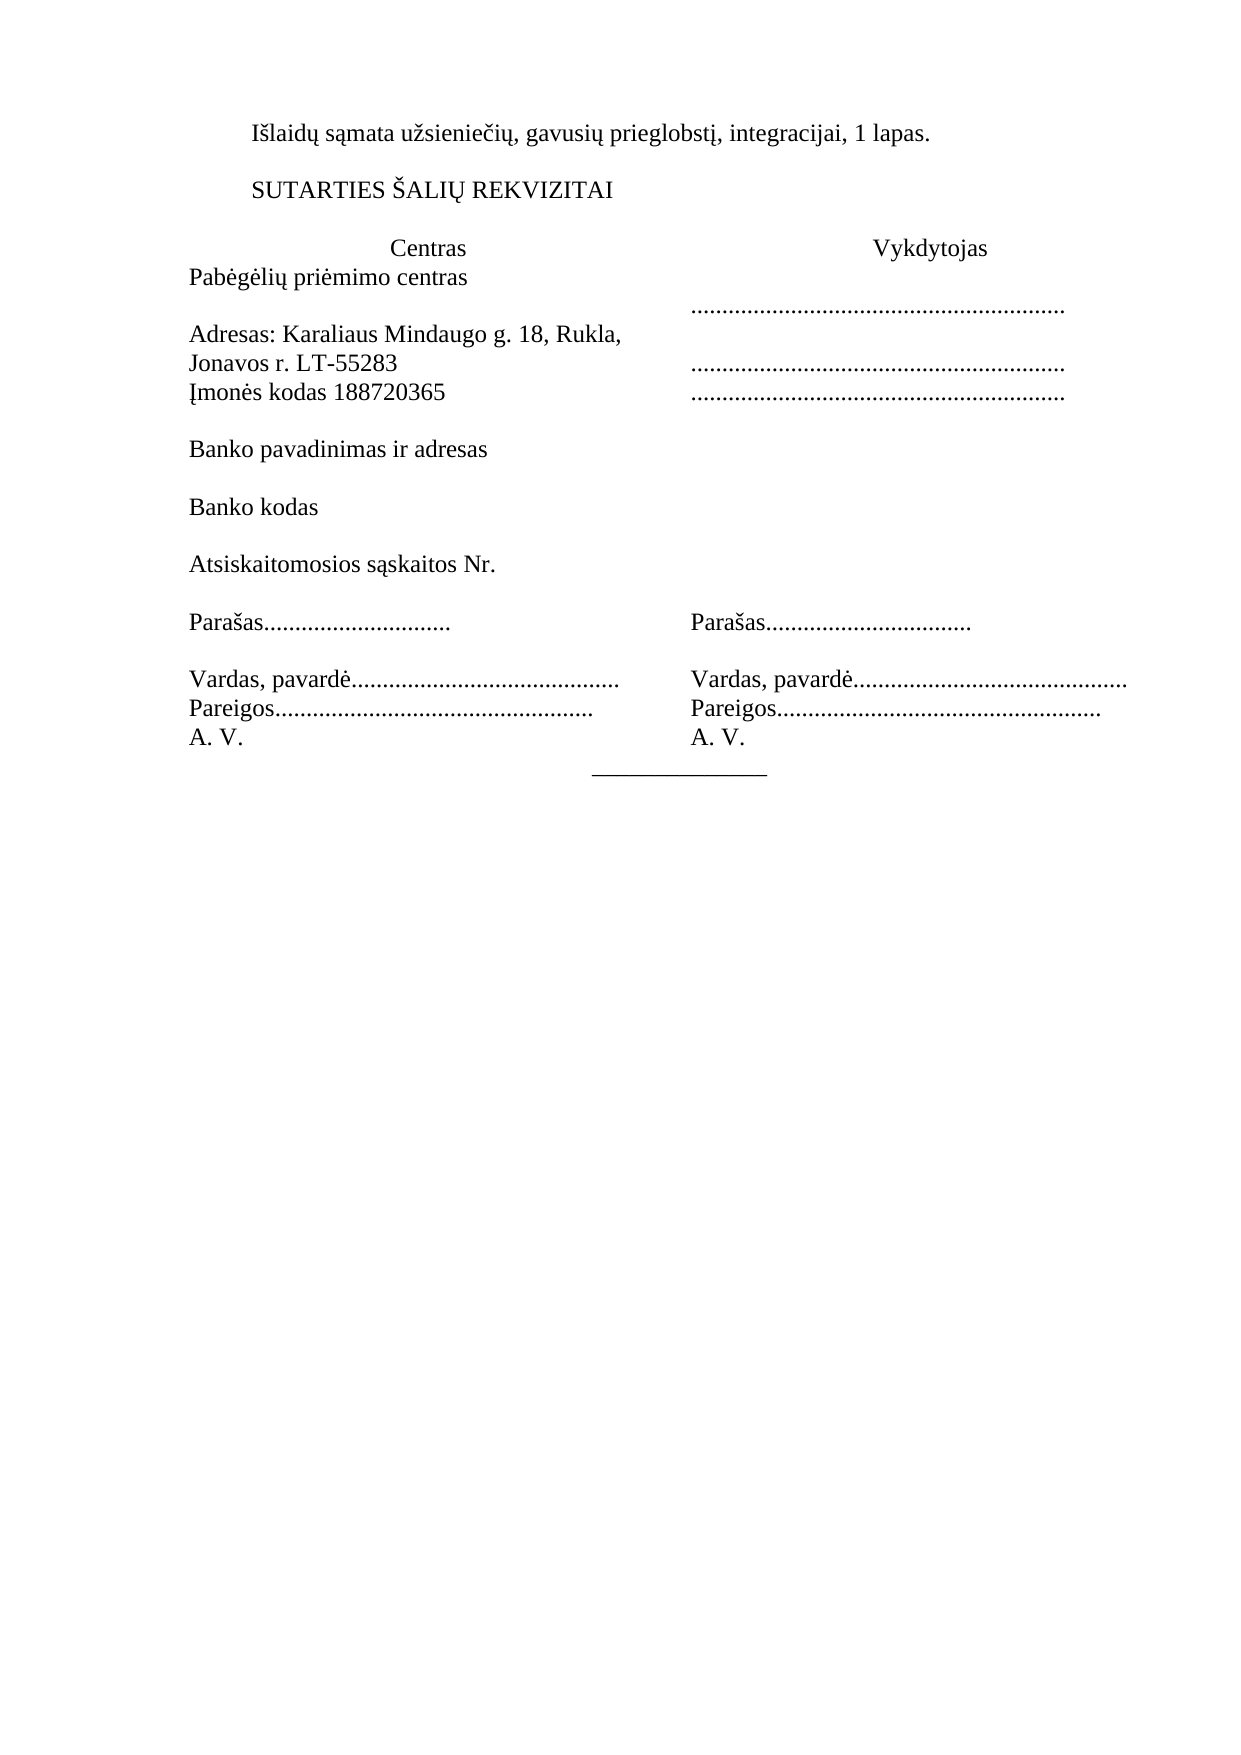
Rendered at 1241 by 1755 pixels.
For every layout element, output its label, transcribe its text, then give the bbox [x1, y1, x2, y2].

text SUTARTIES ŠALIŲ REKVIZITAI [177, 176, 1181, 204]
table_cell [177, 521, 679, 549]
table_cell [679, 434, 1181, 463]
table_header Vykdytojas [679, 233, 1181, 262]
table_cell [679, 549, 1181, 578]
table_cell [679, 521, 1181, 549]
table_cell ............................................................ [679, 262, 1181, 319]
table_cell Banko kodas [177, 492, 679, 521]
table_header Centras [177, 233, 679, 262]
table_cell [679, 406, 1181, 434]
table_cell Pareigos................................................... [177, 693, 679, 722]
table_cell Vardas, pavardė........................................... [177, 664, 679, 693]
table_cell [177, 578, 679, 607]
table_cell [679, 636, 1181, 664]
text Išlaidų sąmata užsieniečių, gavusių prieglobstį, integracijai, 1 lapas. [177, 118, 1181, 147]
table_cell Parašas.............................. [177, 607, 679, 636]
table_cell A. V. [177, 722, 679, 751]
table_cell Pabėgėlių priėmimo centras [177, 262, 679, 319]
table_cell ............................................................ [679, 377, 1181, 406]
table_cell Pareigos.................................................... [679, 693, 1181, 722]
table_cell [177, 406, 679, 434]
table_cell [177, 463, 679, 492]
table_cell Adresas: Karaliaus Mindaugo g. 18, Rukla, Jonavos r. LT-55283 [177, 319, 679, 377]
table_cell [679, 492, 1181, 521]
table_cell Įmonės kodas 188720365 [177, 377, 679, 406]
table_cell Parašas................................. [679, 607, 1181, 636]
table_cell ............................................................ [679, 319, 1181, 377]
table_cell Banko pavadinimas ir adresas [177, 434, 679, 463]
text ______________ [177, 751, 1181, 779]
table_cell Vardas, pavardė............................................ [679, 664, 1181, 693]
table_cell [177, 636, 679, 664]
table_cell Atsiskaitomosios sąskaitos Nr. [177, 549, 679, 578]
table_cell [679, 463, 1181, 492]
table_cell [679, 578, 1181, 607]
table_cell A. V. [679, 722, 1181, 751]
